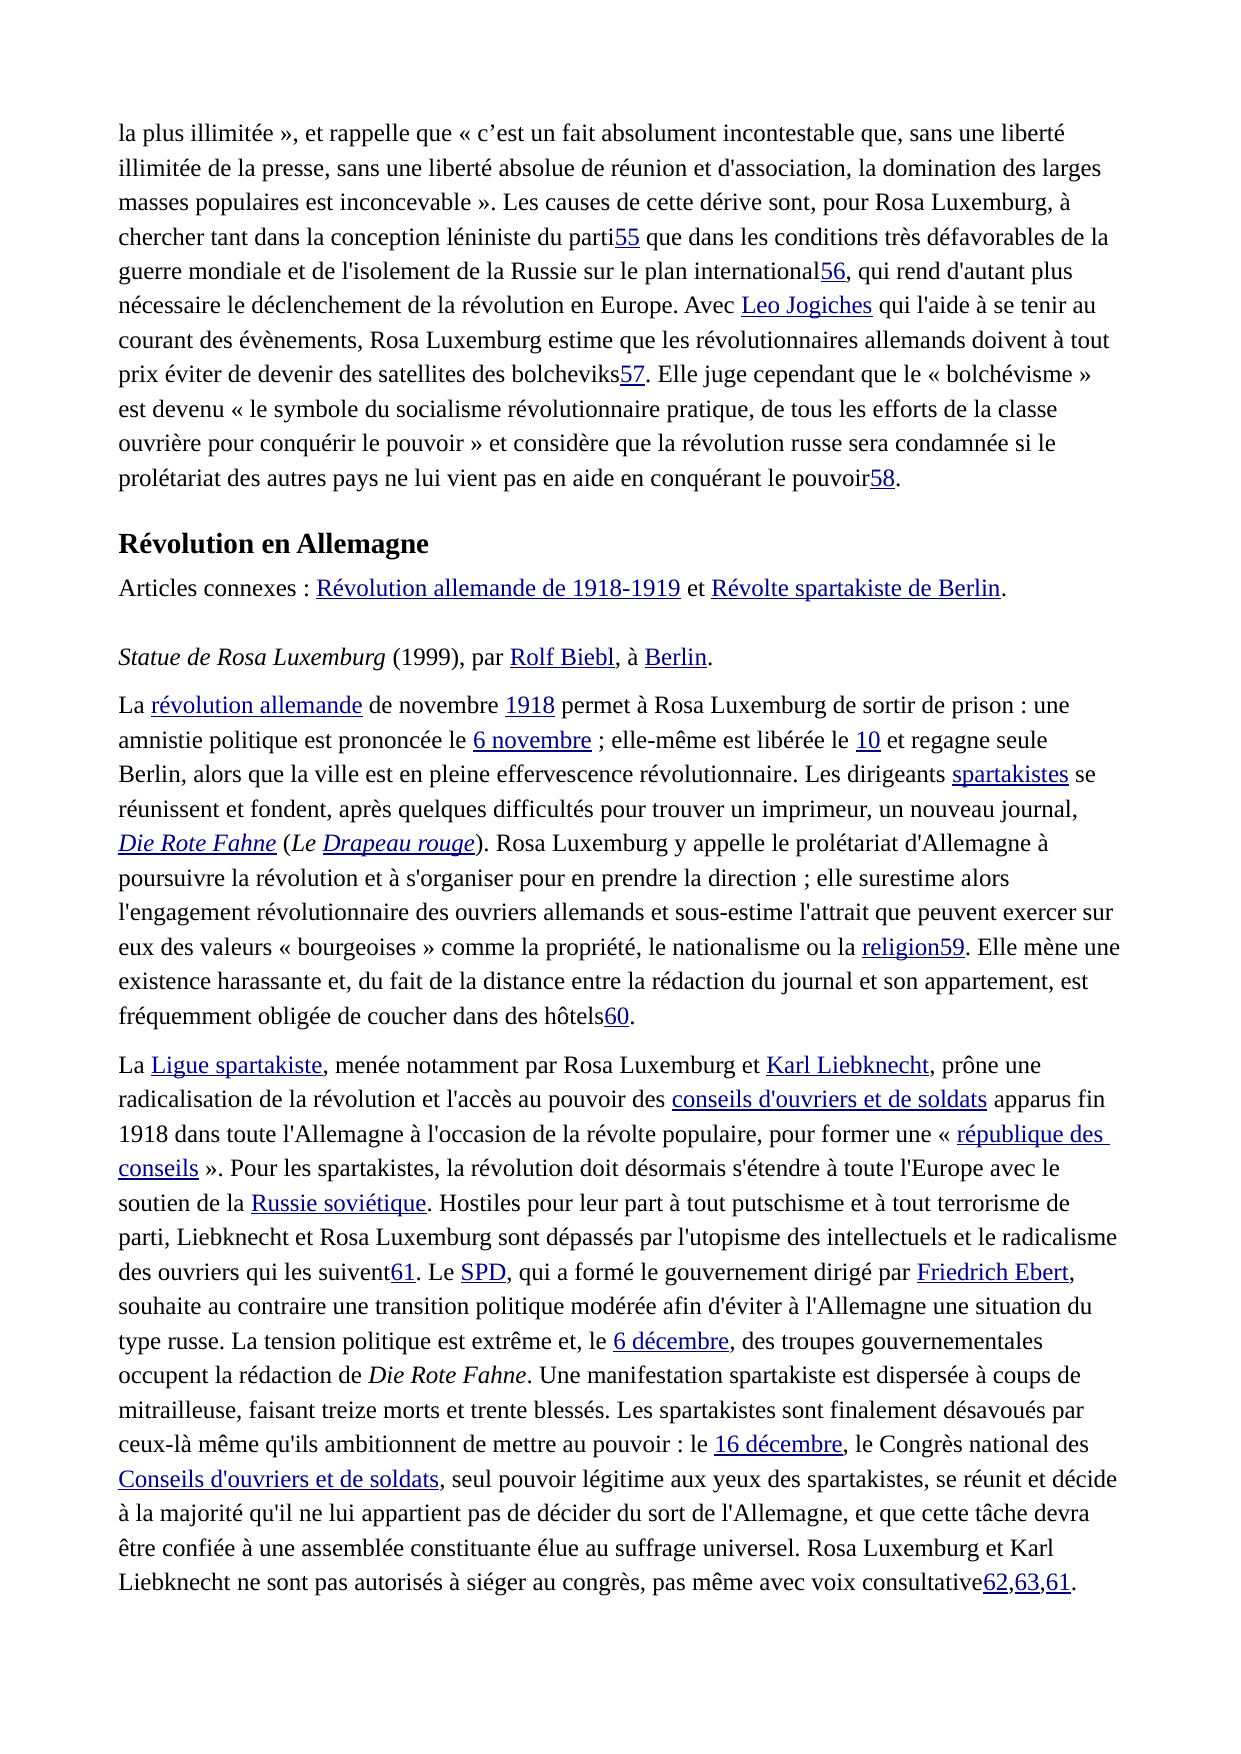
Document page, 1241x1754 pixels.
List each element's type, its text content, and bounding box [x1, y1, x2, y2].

text La Ligue spartakiste, menée notamment par Rosa Luxemburg et Karl Liebknecht, prône une radicalisation de la révolution et l'accès au pouvoir des conseils d'ouvriers et de soldats apparus fin 1918 dans toute l'Allemagne à l'occasion de la révolte populaire, pour former une « république des conseils ». Pour les spartakistes, la révolution doit désormais s'étendre à toute l'Europe avec le soutien de la Russie soviétique. Hostiles pour leur part à tout putschisme et à tout terrorisme de parti, Liebknecht et Rosa Luxemburg sont dépassés par l'utopisme des intellectuels et le radicalisme des ouvriers qui les suivent61. Le SPD, qui a formé le gouvernement dirigé par Friedrich Ebert, souhaite au contraire une transition politique modérée afin d'éviter à l'Allemagne une situation du type russe. La tension politique est extrême et, le 6 décembre, des troupes gouvernementales occupent la rédaction de Die Rote Fahne. Une manifestation spartakiste est dispersée à coups de mitrailleuse, faisant treize morts et trente blessés. Les spartakistes sont finalement désavoués par ceux-là même qu'ils ambitionnent de mettre au pouvoir : le 16 décembre, le Congrès national des Conseils d'ouvriers et de soldats, seul pouvoir légitime aux yeux des spartakistes, se réunit et décide à la majorité qu'il ne lui appartient pas de décider du sort de l'Allemagne, et que cette tâche devra être confiée à une assemblée constituante élue au suffrage universel. Rosa Luxemburg et Karl Liebknecht ne sont pas autorisés à siéger au congrès, pas même avec voix consultative62,63,61. [118, 1050, 1122, 1596]
text Articles connexes : Révolution allemande de 1918-1919 et Révolte spartakiste de Berlin. [118, 573, 1122, 601]
text la plus illimitée », et rappelle que « c’est un fait absolument incontestable que, sans une liberté illimitée de la presse, sans une liberté absolue de réunion et d'association, la domination des larges masses populaires est inconcevable ». Les causes de cette dérive sont, pour Rosa Luxemburg, à chercher tant dans la conception léniniste du parti55 que dans les conditions très défavorables de la guerre mondiale et de l'isolement de la Russie sur le plan international56, qui rend d'autant plus nécessaire le déclenchement de la révolution en Europe. Avec Leo Jogiches qui l'aide à se tenir au courant des évènements, Rosa Luxemburg estime que les révolutionnaires allemands doivent à tout prix éviter de devenir des satellites des bolcheviks57. Elle juge cependant que le « bolchévisme » est devenu « le symbole du socialisme révolutionnaire pratique, de tous les efforts de la classe ouvrière pour conquérir le pouvoir » et considère que la révolution russe sera condamnée si le prolétariat des autres pays ne lui vient pas en aide en conquérant le pouvoir58. [118, 118, 1122, 492]
subtitle Révolution en Allemagne [118, 527, 1122, 560]
text La révolution allemande de novembre 1918 permet à Rosa Luxemburg de sortir de prison : une amnistie politique est prononcée le 6 novembre ; elle-même est libérée le 10 et regagne seule Berlin, alors que la ville est en pleine effervescence révolutionnaire. Les dirigeants spartakistes se réunissent et fondent, après quelques difficultés pour trouver un imprimeur, un nouveau journal, Die Rote Fahne (Le Drapeau rouge). Rosa Luxemburg y appelle le prolétariat d'Allemagne à poursuivre la révolution et à s'organiser pour en prendre la direction ; elle surestime alors l'engagement révolutionnaire des ouvriers allemands et sous-estime l'attrait que peuvent exercer sur eux des valeurs « bourgeoises » comme la propriété, le nationalisme ou la religion59. Elle mène une existence harassante et, du fait de la distance entre la rédaction du journal et son appartement, est fréquemment obligée de coucher dans des hôtels60. [118, 691, 1122, 1030]
text Statue de Rosa Luxemburg (1999), par Rolf Biebl, à Berlin. [118, 642, 1122, 670]
